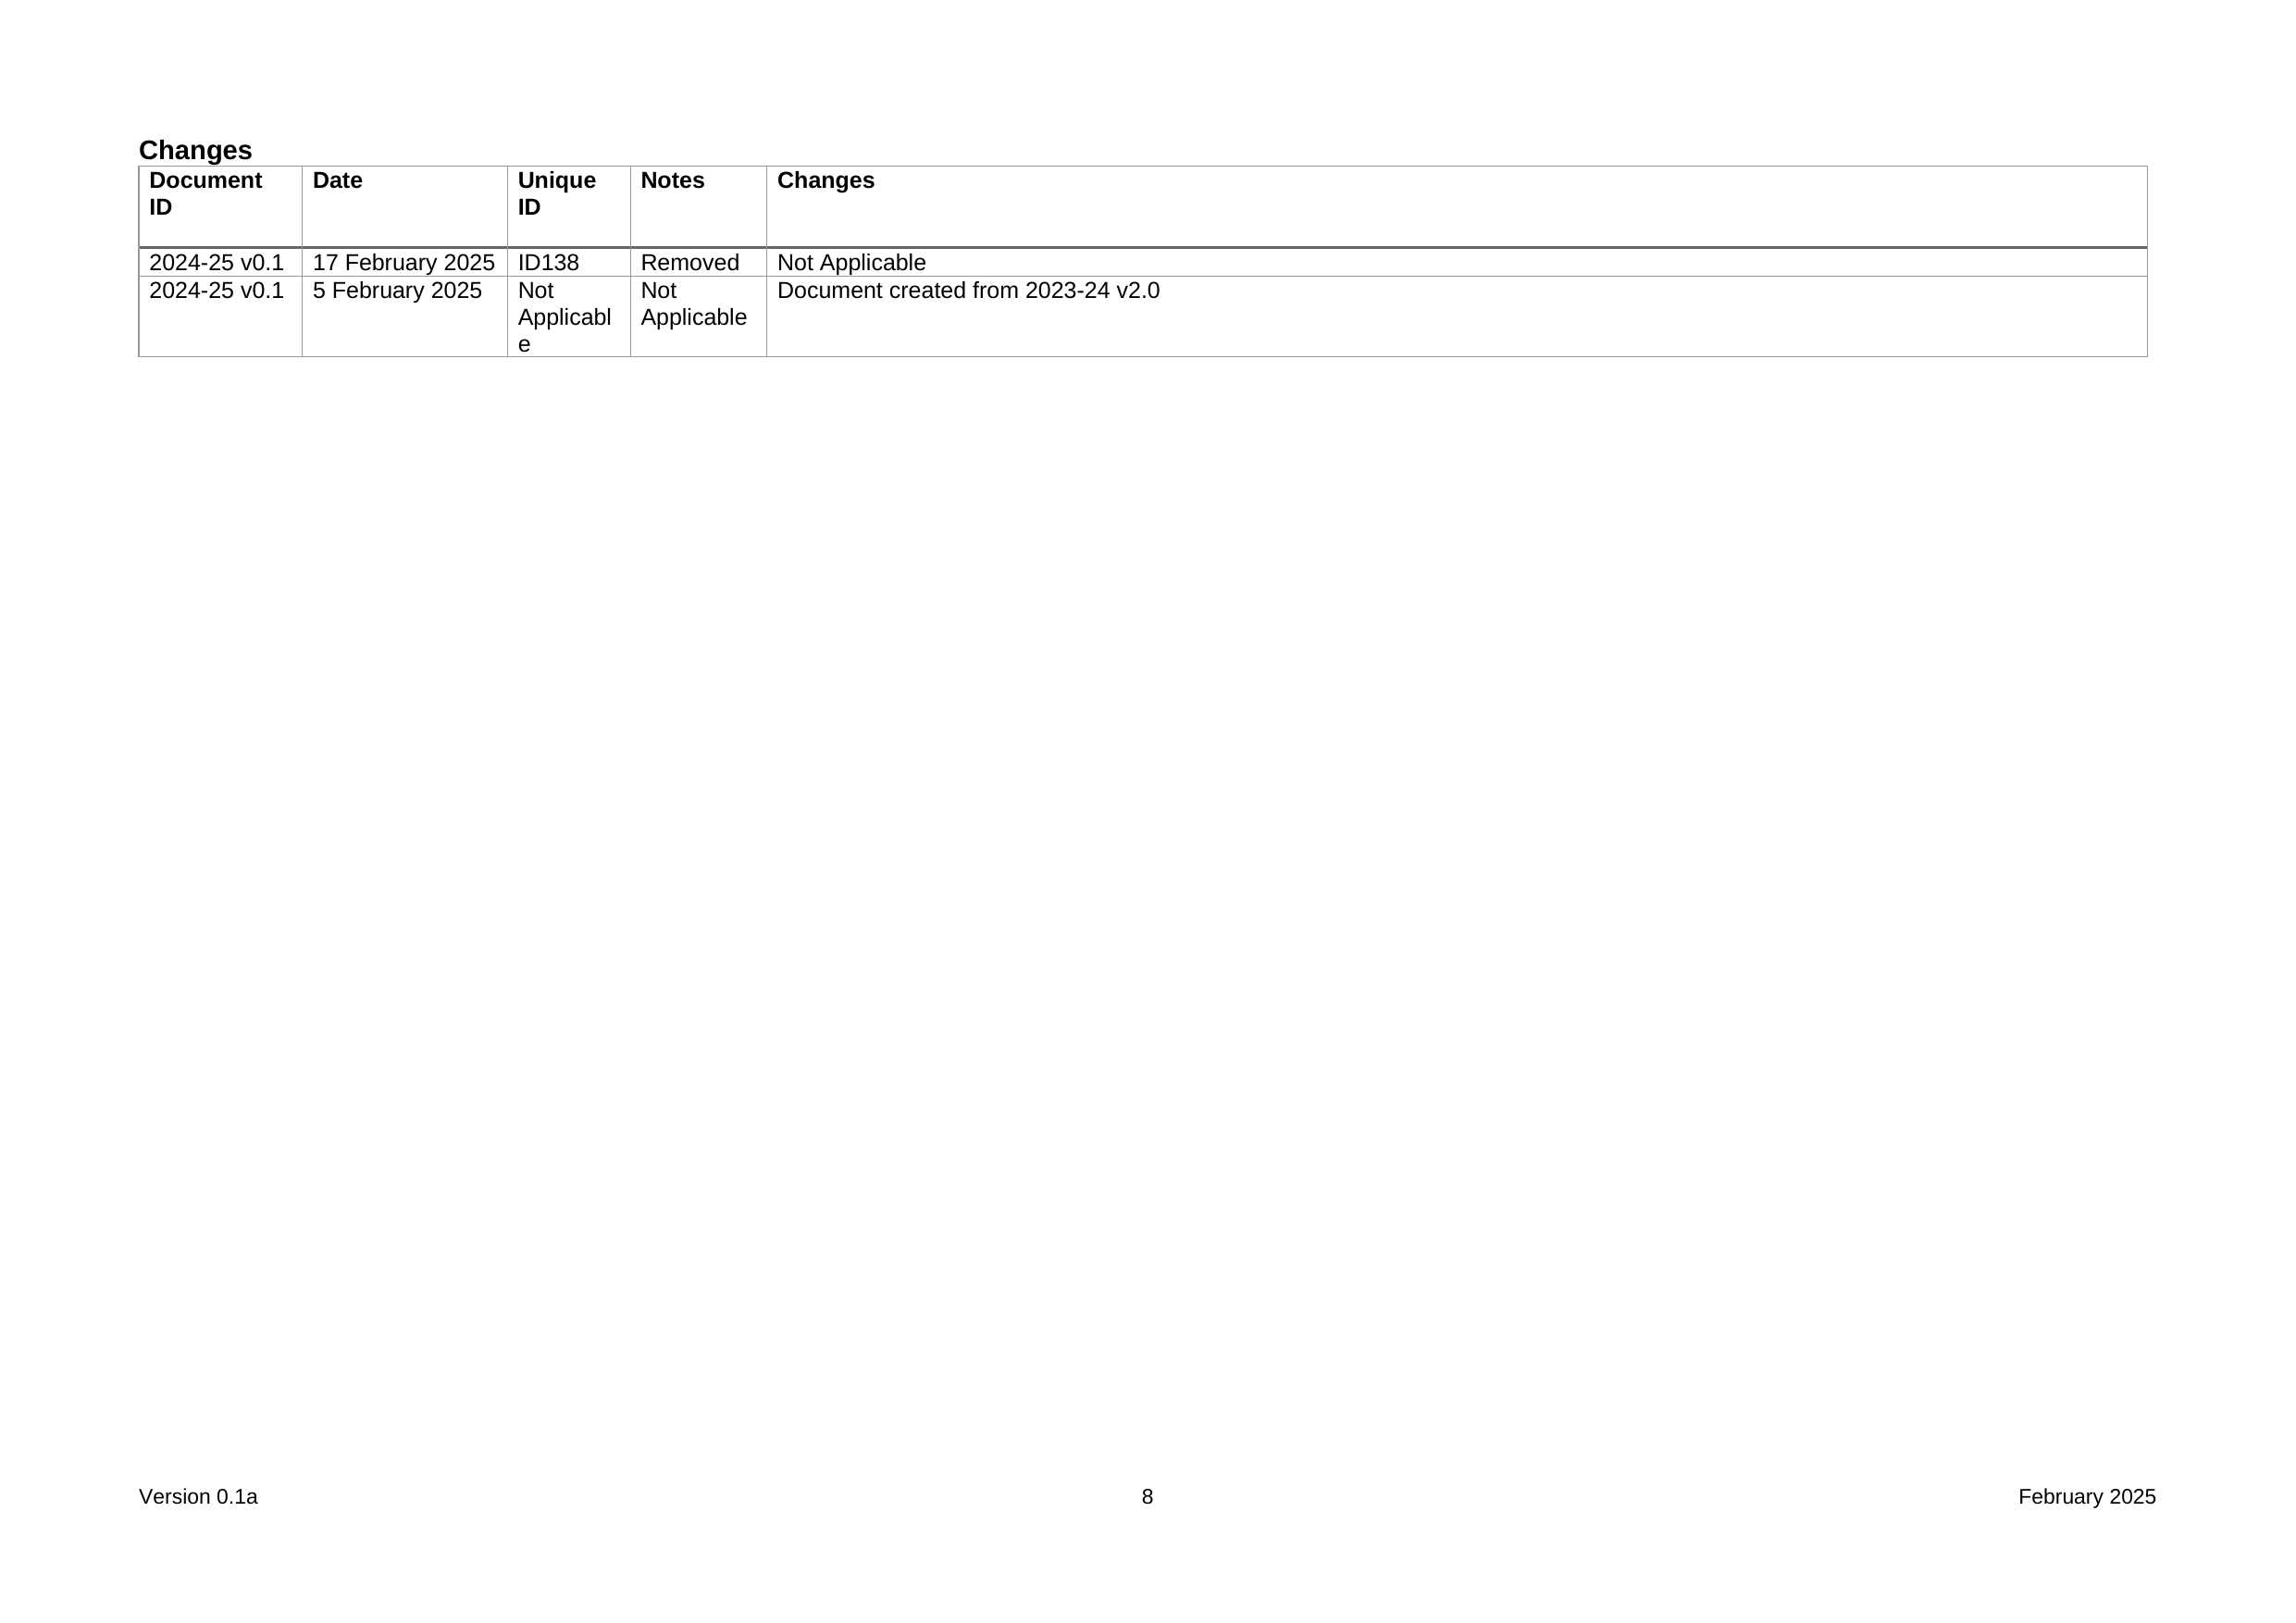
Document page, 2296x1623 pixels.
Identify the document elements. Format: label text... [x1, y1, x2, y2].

table_cell ID138 [508, 249, 630, 276]
table_cell 2024-25 v0.1 [140, 249, 302, 276]
table_cell Not Applicable [631, 277, 766, 356]
table_cell 17 February 2025 [303, 249, 507, 276]
subtitle Changes [139, 134, 2156, 165]
table_cell Not Applicable [767, 249, 2147, 276]
table_header Notes [631, 167, 766, 246]
table_cell Document created from 2023-24 v2.0 [767, 277, 2147, 356]
table_header Changes [767, 167, 2147, 246]
table_header Unique ID [508, 167, 630, 246]
table_cell Not Applicable [508, 277, 630, 356]
table_header Document ID [140, 167, 302, 246]
table_cell 5 February 2025 [303, 277, 507, 356]
table_cell 2024-25 v0.1 [140, 277, 302, 356]
table_cell Removed [631, 249, 766, 276]
table_header Date [303, 167, 507, 246]
